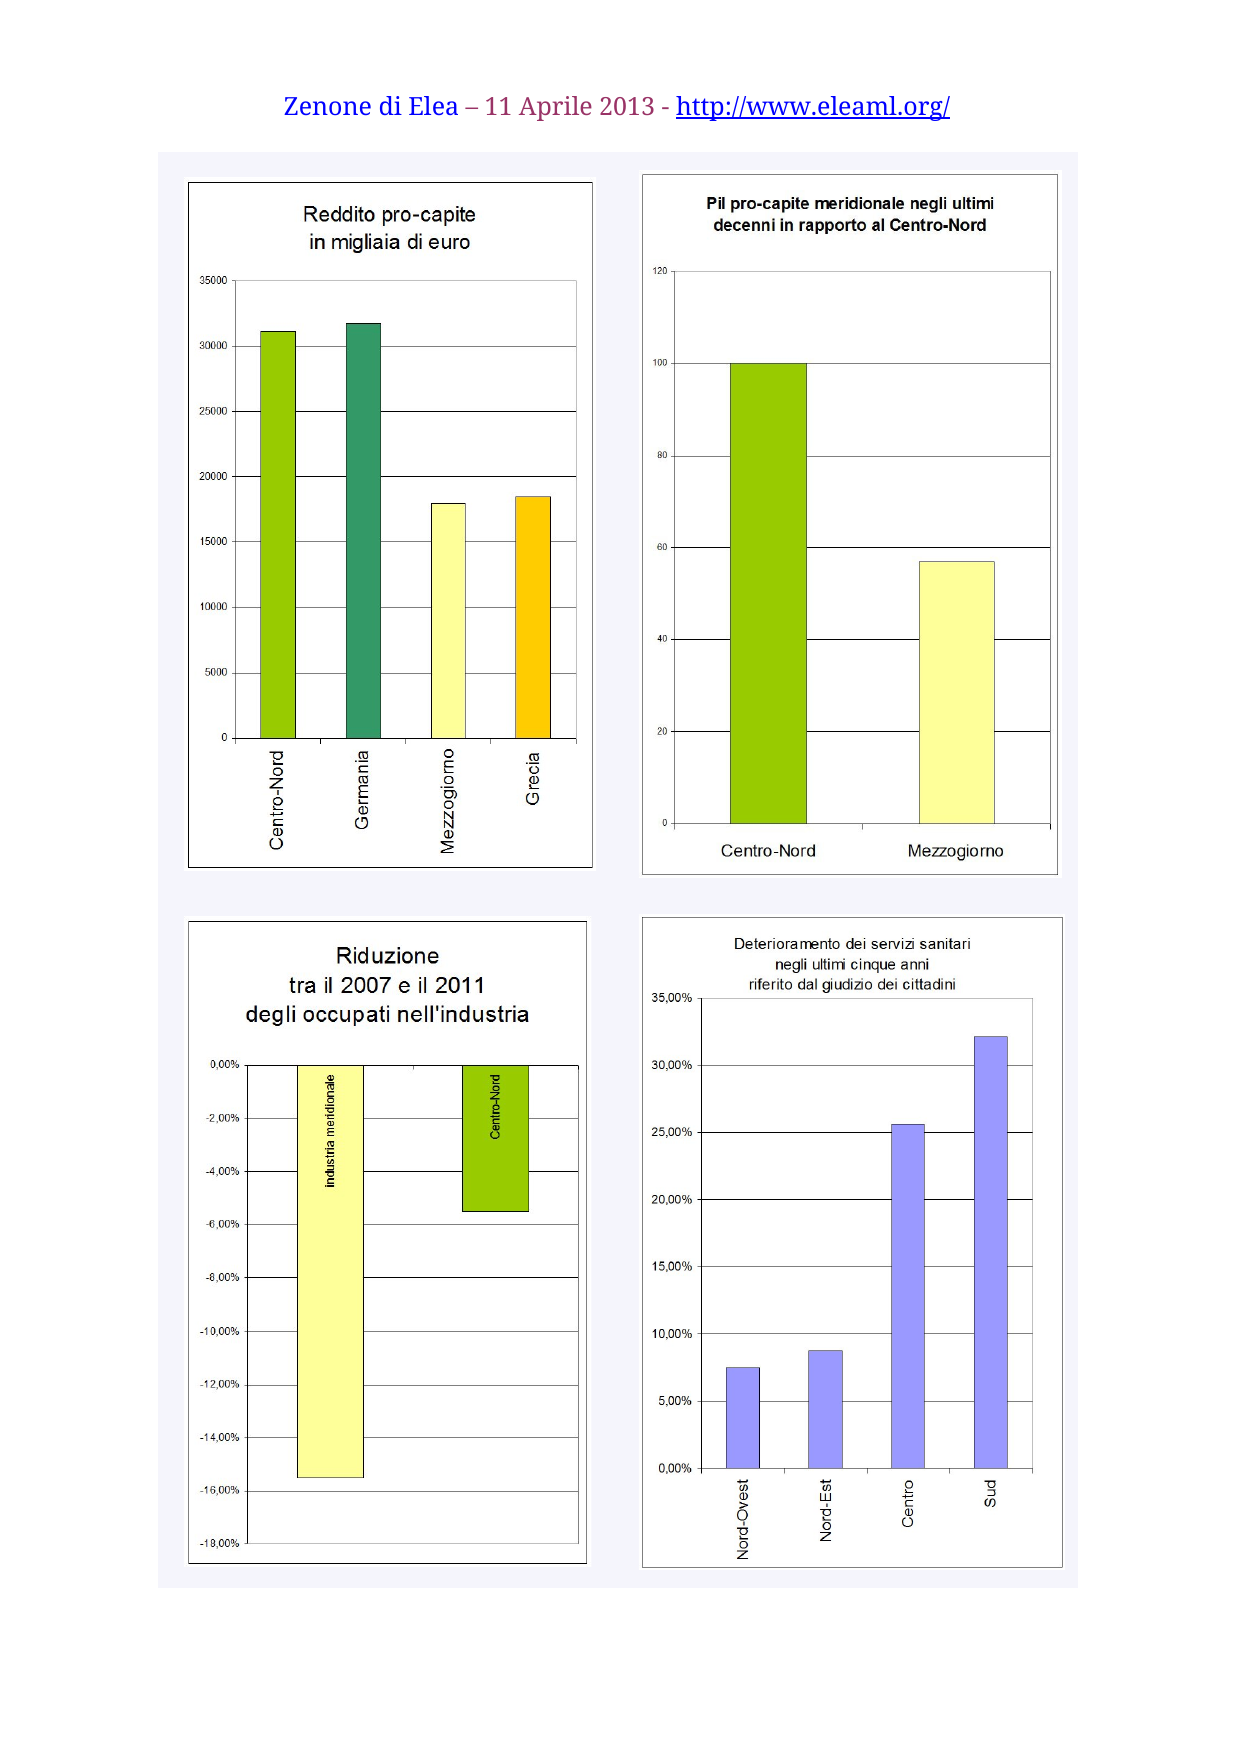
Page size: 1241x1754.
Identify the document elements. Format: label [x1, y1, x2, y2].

picture [183, 916, 592, 1567]
table_cell [158, 896, 613, 1588]
table_cell [158, 152, 613, 896]
picture [183, 177, 597, 871]
picture [638, 170, 1062, 878]
table_cell [613, 896, 1078, 1588]
picture [638, 914, 1065, 1570]
table_cell [613, 152, 1078, 896]
